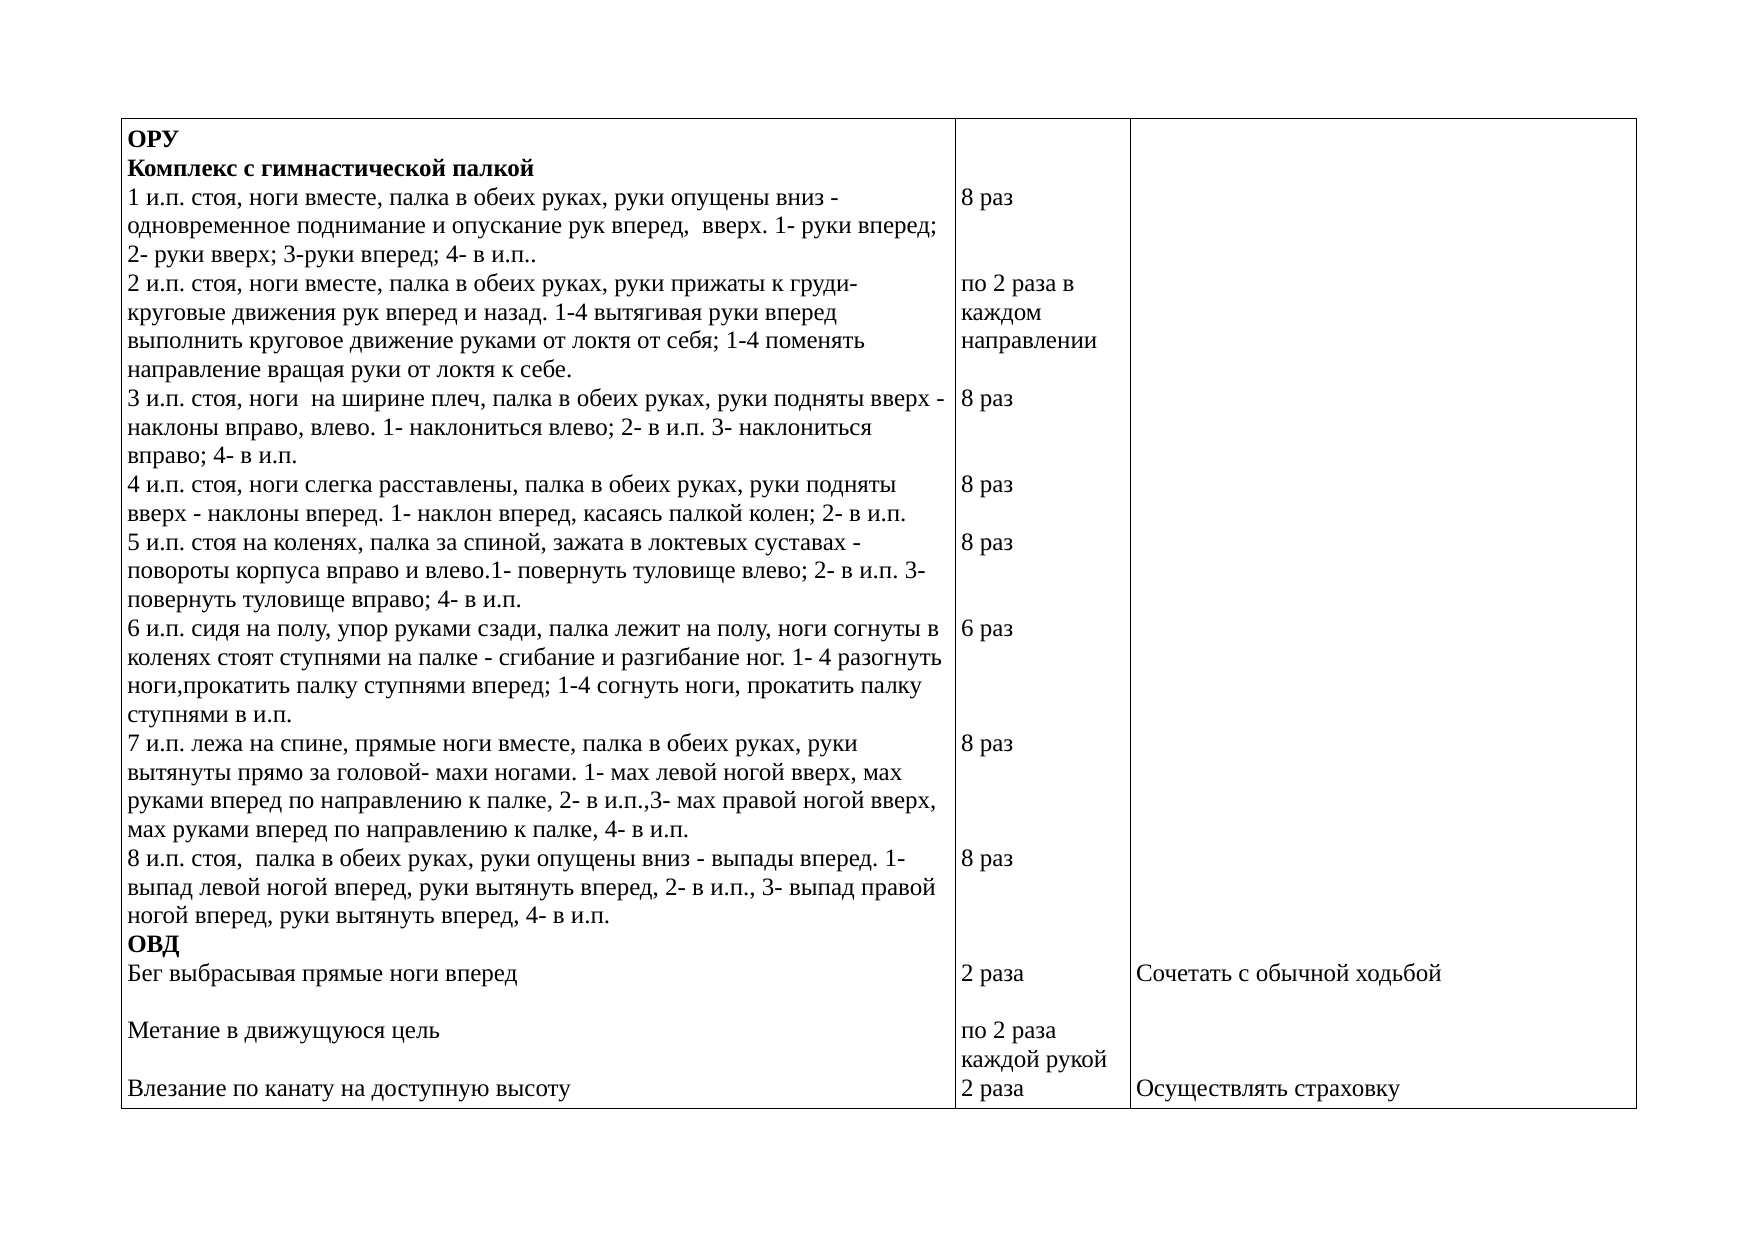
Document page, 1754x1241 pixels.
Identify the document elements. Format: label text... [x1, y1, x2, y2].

table_cell Сочетать с обычной ходьбой Осуществлять страховку [1131, 119, 1636, 1108]
table_cell ОРУ Комплекс с гимнастической палкой 1 и.п. стоя, ноги вместе, палка в обеих руках, руки опущены вниз - одновременное поднимание и опускание рук вперед, вверх. 1- руки вперед; 2- руки вверх; 3-руки вперед; 4- в и.п.. 2 и.п. стоя, ноги вместе, палка в обеих руках, руки прижаты к груди- круговые движения рук вперед и назад. 1-4 вытягивая руки вперед выполнить круговое движение руками от локтя от себя; 1-4 поменять направление вращая руки от локтя к себе. 3 и.п. стоя, ноги на ширине плеч, палка в обеих руках, руки подняты вверх - наклоны вправо, влево. 1- наклониться влево; 2- в и.п. 3- наклониться вправо; 4- в и.п. 4 и.п. стоя, ноги слегка расставлены, палка в обеих руках, руки подняты вверх - наклоны вперед. 1- наклон вперед, касаясь палкой колен; 2- в и.п. 5 и.п. стоя на коленях, палка за спиной, зажата в локтевых суставах - повороты корпуса вправо и влево.1- повернуть туловище влево; 2- в и.п. 3- повернуть туловище вправо; 4- в и.п. 6 и.п. сидя на полу, упор руками сзади, палка лежит на полу, ноги согнуты в коленях стоят ступнями на палке - сгибание и разгибание ног. 1- 4 разогнуть ноги,прокатить палку ступнями вперед; 1-4 согнуть ноги, прокатить палку ступнями в и.п. 7 и.п. лежа на спине, прямые ноги вместе, палка в обеих руках, руки вытянуты прямо за головой- махи ногами. 1- мах левой ногой вверх, мах руками вперед по направлению к палке, 2- в и.п.,3- мах правой ногой вверх, мах руками вперед по направлению к палке, 4- в и.п. 8 и.п. стоя, палка в обеих руках, руки опущены вниз - выпады вперед. 1- выпад левой ногой вперед, руки вытянуть вперед, 2- в и.п., 3- выпад правой ногой вперед, руки вытянуть вперед, 4- в и.п. ОВД Бег выбрасывая прямые ноги вперед Метание в движущуюся цель Влезание по канату на доступную высоту [122, 119, 955, 1108]
table_cell 8 раз по 2 раза в каждом направлении 8 раз 8 раз 8 раз 6 раз 8 раз 8 раз 2 раза по 2 раза каждой рукой 2 раза [956, 119, 1130, 1108]
